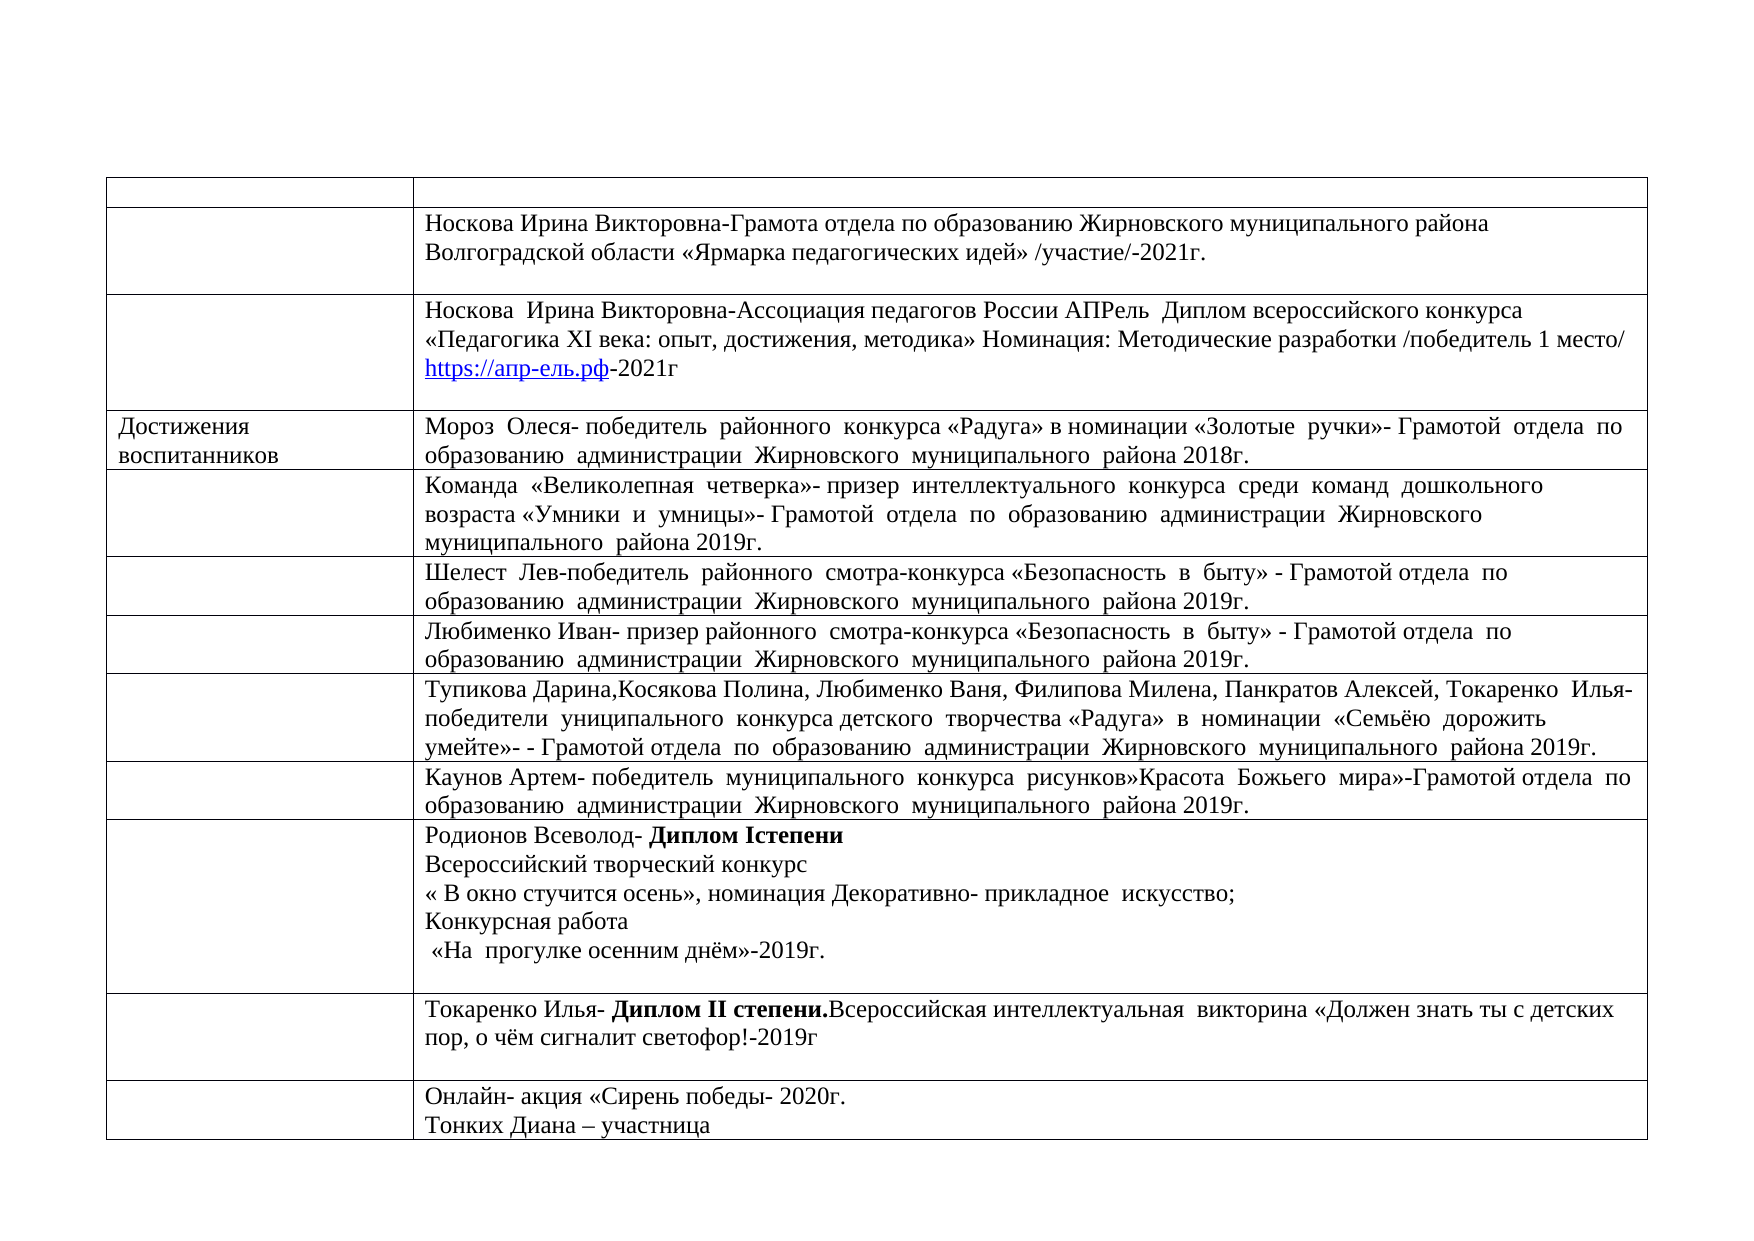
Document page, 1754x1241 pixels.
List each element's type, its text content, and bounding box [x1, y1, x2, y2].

table_cell Онлайн- акция «Сирень победы- 2020г. Тонких Диана – участница [414, 1081, 1647, 1138]
table_cell [107, 557, 413, 615]
table_cell Токаренко Илья- Диплом II степени.Всероссийская интеллектуальная викторина «Должен знать ты с детских пор, о чём сигналит светофор!-2019г [414, 994, 1647, 1080]
table_cell [107, 295, 413, 410]
table_cell [107, 820, 413, 993]
table_cell Тупикова Дарина,Косякова Полина, Любименко Ваня, Филипова Милена, Панкратов Алексей, Токаренко Илья- победители униципального конкурса детского творчества «Радуга» в номинации «Семьёю дорожить умейте»- - Грамотой отдела по образованию администрации Жирновского муниципального района 2019г. [414, 674, 1647, 761]
table_cell [107, 1081, 413, 1138]
table_cell [107, 616, 413, 673]
table_cell Шелест Лев-победитель районного смотра-конкурса «Безопасность в быту» - Грамотой отдела по образованию администрации Жирновского муниципального района 2019г. [414, 557, 1647, 615]
table_cell Любименко Иван- призер районного смотра-конкурса «Безопасность в быту» - Грамотой отдела по образованию администрации Жирновского муниципального района 2019г. [414, 616, 1647, 673]
table_cell Каунов Артем- победитель муниципального конкурса рисунков»Красота Божьего мира»-Грамотой отдела по образованию администрации Жирновского муниципального района 2019г. [414, 762, 1647, 819]
table_cell Команда «Великолепная четверка»- призер интеллектуального конкурса среди команд дошкольного возраста «Умники и умницы»- Грамотой отдела по образованию администрации Жирновского муниципального района 2019г. [414, 470, 1647, 556]
table_cell Достижения воспитанников [107, 411, 413, 469]
table_cell [414, 178, 1647, 207]
table_cell [107, 470, 413, 556]
table_cell [107, 208, 413, 294]
table_cell [107, 994, 413, 1080]
table_cell Родионов Всеволод- Диплом Iстепени Всероссийский творческий конкурс « В окно стучится осень», номинация Декоративно- прикладное искусство; Конкурсная работа «На прогулке осенним днём»-2019г. [414, 820, 1647, 993]
table_cell Мороз Олеся- победитель районного конкурса «Радуга» в номинации «Золотые ручки»- Грамотой отдела по образованию администрации Жирновского муниципального района 2018г. [414, 411, 1647, 469]
table_cell Носкова Ирина Викторовна-Грамота отдела по образованию Жирновского муниципального района Волгоградской области «Ярмарка педагогических идей» /участие/-2021г. [414, 208, 1647, 294]
table_cell [107, 762, 413, 819]
table_cell [107, 674, 413, 761]
table_cell [107, 178, 413, 207]
table_cell Носкова Ирина Викторовна-Ассоциация педагогов России АПРель Диплом всероссийского конкурса «Педагогика XI века: опыт, достижения, методика» Номинация: Методические разработки /победитель 1 место/ https://апр-ель.рф-2021г [414, 295, 1647, 410]
